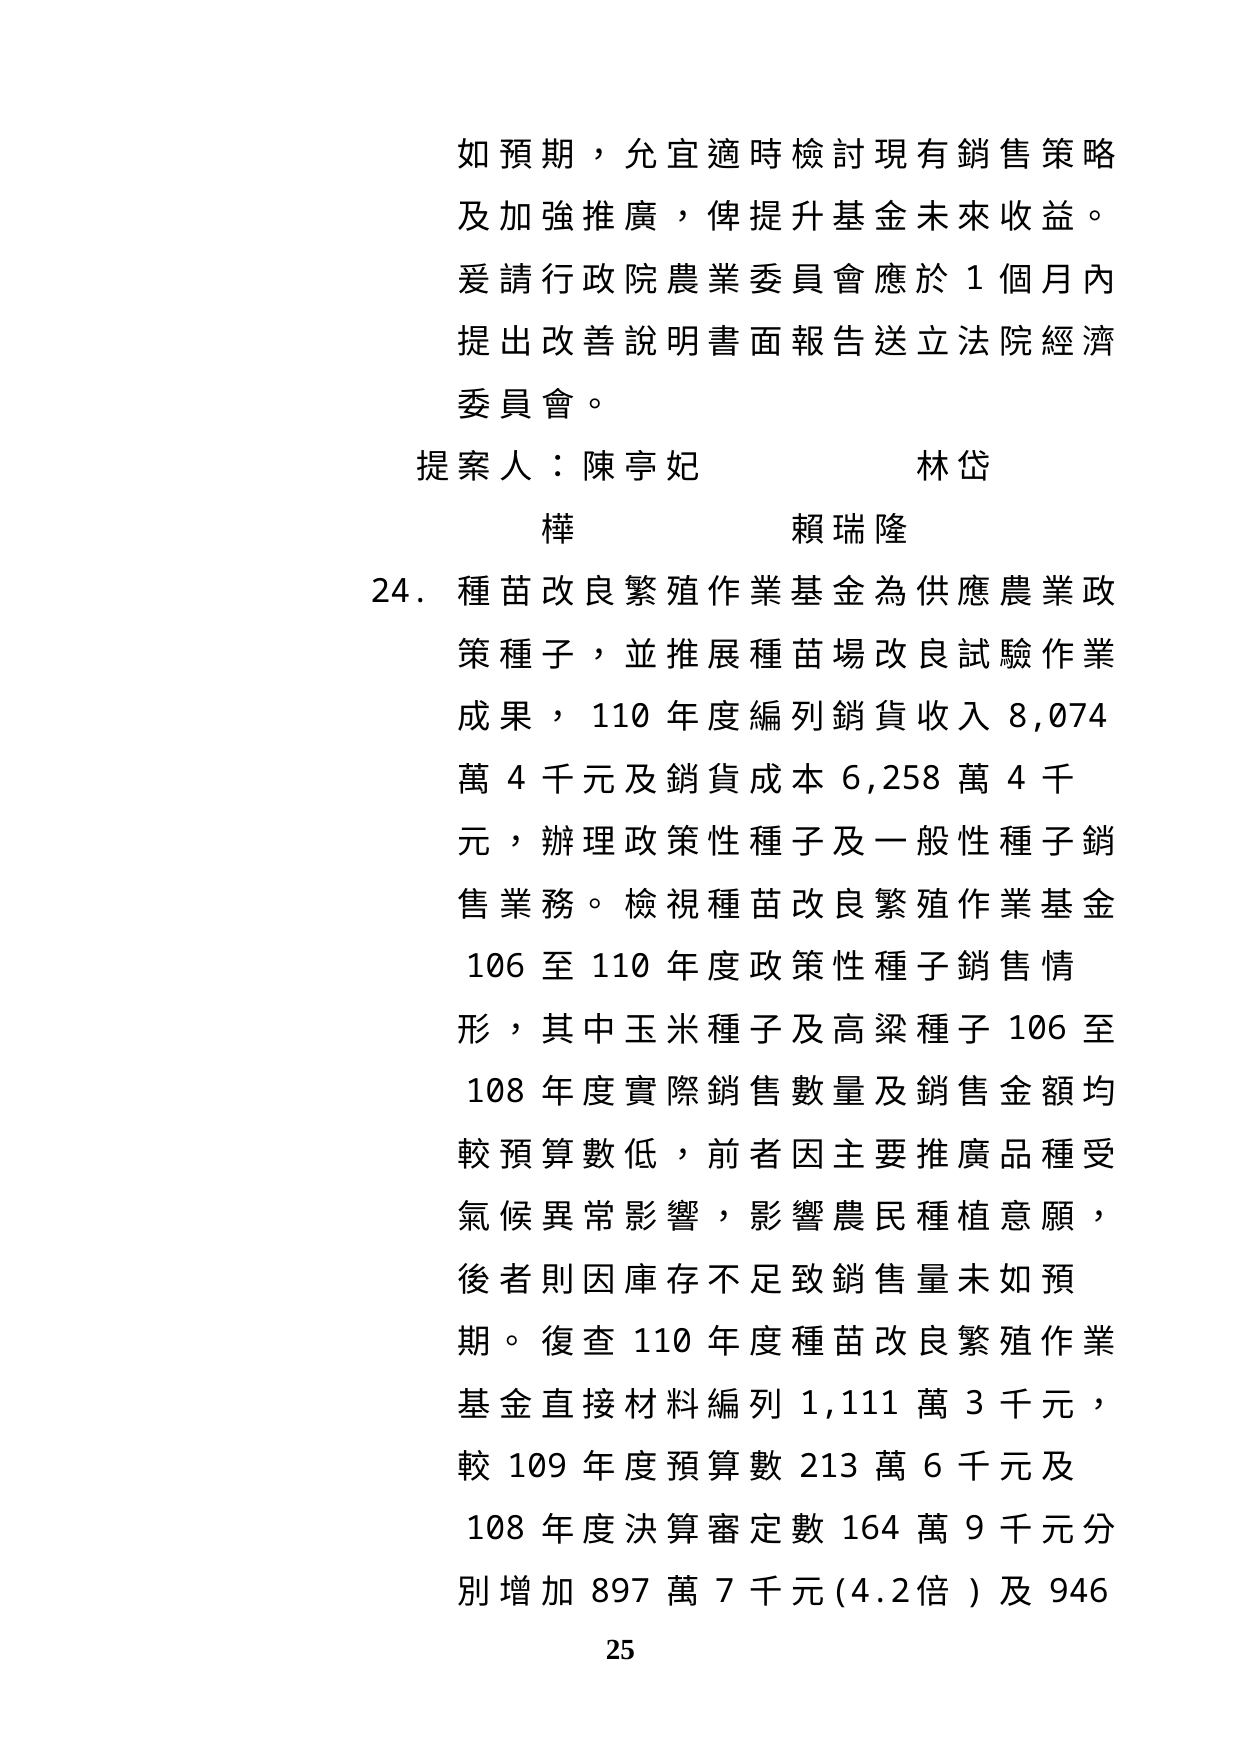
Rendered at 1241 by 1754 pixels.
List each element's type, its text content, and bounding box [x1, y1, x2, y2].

text 提案人：陳亭妃 林岱樺 賴瑞隆 [398, 423, 1016, 548]
list 種苗改良繁殖作業基金為供應農業政策種子，並推展種苗場改良試驗作業成果，110年度編列銷貨收入8,074萬4千元及銷貨成本6,258萬4千元，辦理政策性種子及一般性種子銷售業務。檢視種苗改良繁殖作業基金106至110年度政策性種子銷售情形，其中玉米種子及高粱種子106至108年度實際銷售數量及銷售金額均較預算數低，前者因主要推廣品種受氣候異常影響，影響農民種植意願，後者則因庫存不足致銷售量未如預期。復查110年度種苗改良繁殖作業基金直接材料編列1,111萬3千元，較109年度預算數213萬6千元及108年度決算審定數164萬9千元分別增加897萬7千元(4.2倍)及946 [330, 548, 1120, 1610]
list 如預期，允宜適時檢討現有銷售策略及加強推廣，俾提升基金未來收益。爰請行政院農業委員會應於1個月內提出改善說明書面報告送立法院經濟委員會。 [330, 110, 1120, 423]
